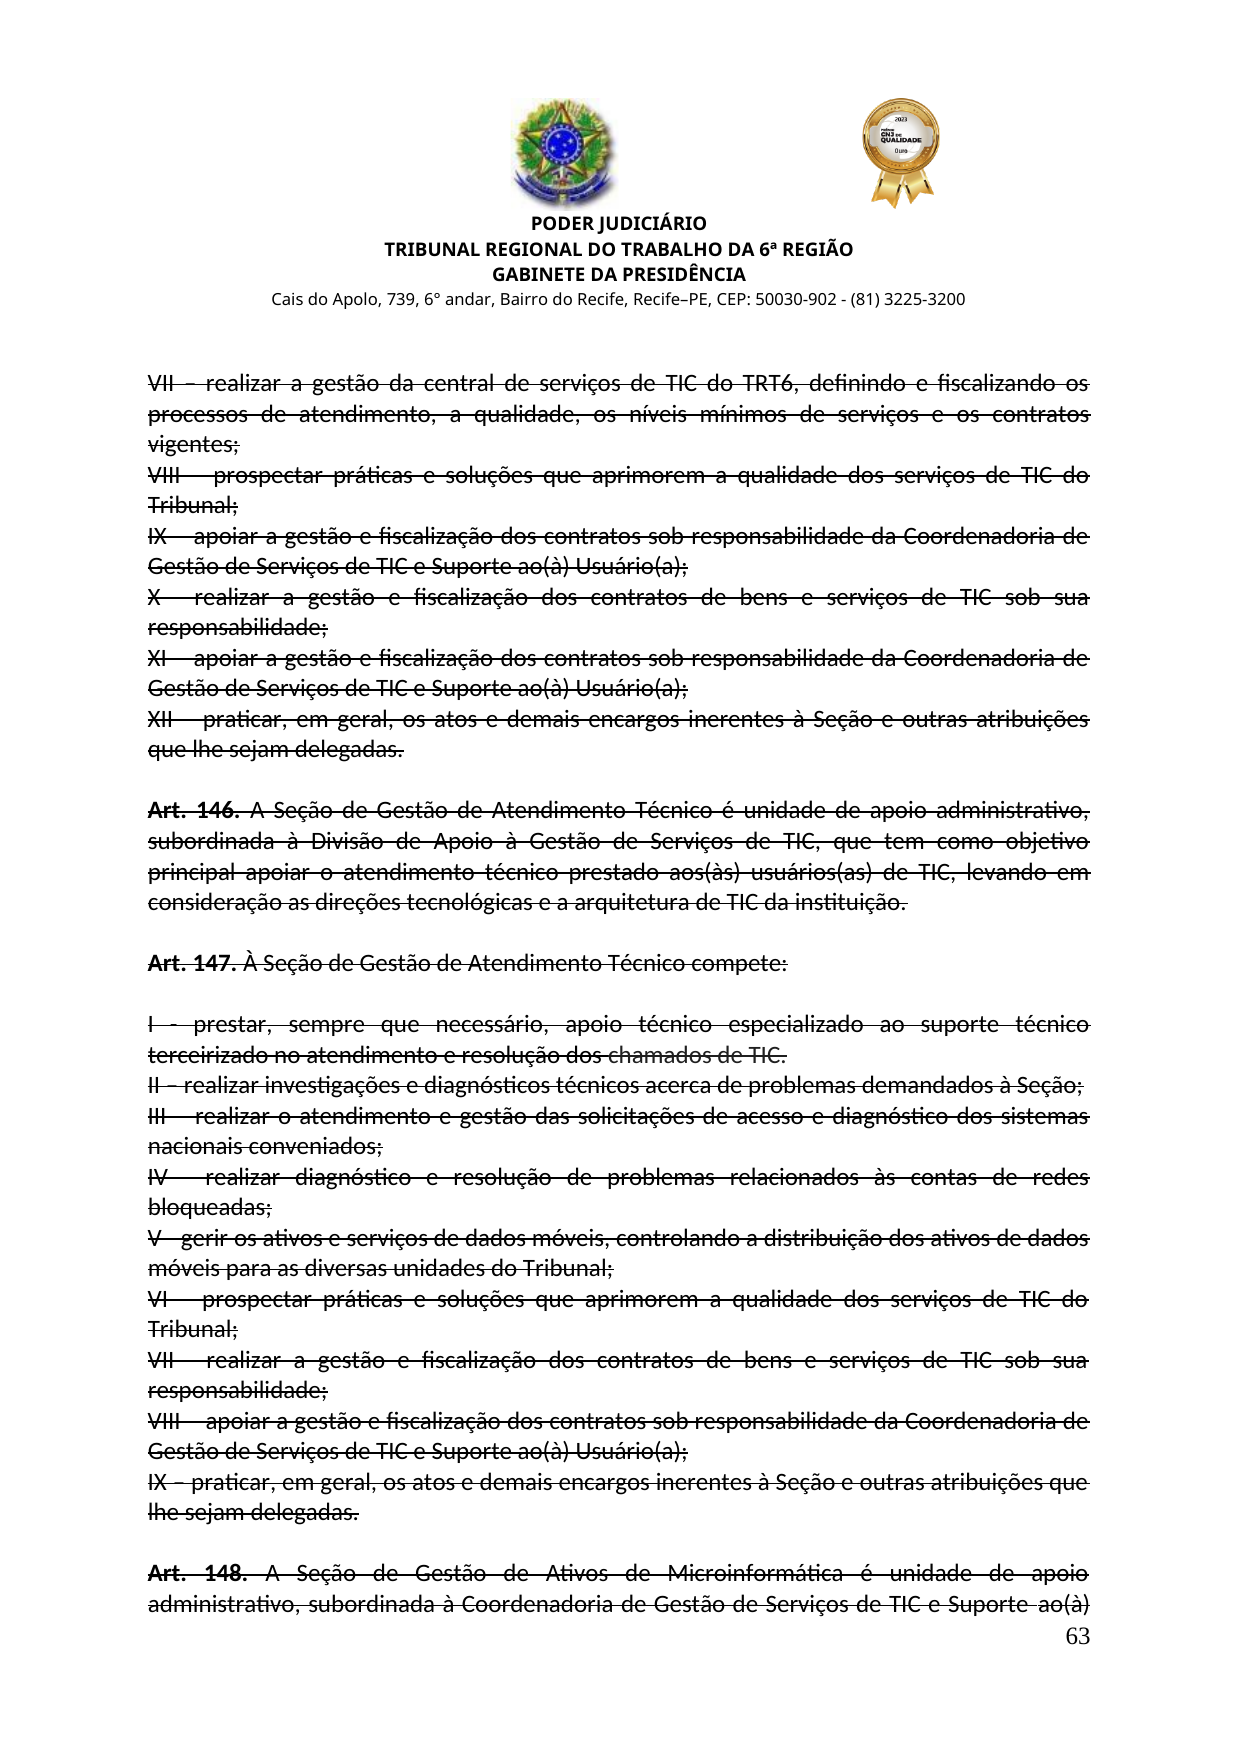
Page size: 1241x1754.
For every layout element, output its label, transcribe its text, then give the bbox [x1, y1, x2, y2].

text XI – apoiar a gestão e fiscalização dos contratos sob responsabilidade da Coordenadoria de Gestão de Serviços de TIC e Suporte ao(à) Usuário(a); [147, 660, 1090, 703]
text V - gerir os ativos e serviços de dados móveis, controlando a distribuição dos ativos de dados móveis para as diversas unidades do Tribunal; [147, 1239, 1090, 1283]
text VIII – apoiar a gestão e fiscalização dos contratos sob responsabilidade da Coordenadoria de Gestão de Serviços de TIC e Suporte ao(à) Usuário(a); [147, 1405, 1090, 1421]
text VIII – apoiar a gestão e fiscalização dos contratos sob responsabilidade da Coordenadoria de Gestão de Serviços de TIC e Suporte ao(à) Usuário(a); [147, 1422, 1090, 1466]
text IV - realizar diagnóstico e resolução de problemas relacionados às contas de redes bloqueadas; [147, 1161, 1090, 1177]
text X - realizar a gestão e fiscalização dos contratos de bens e serviços de TIC sob sua responsabilidade; [147, 581, 1090, 597]
text IX – praticar, em geral, os atos e demais encargos inerentes à Seção e outras atribuições que lhe sejam delegadas. [147, 1466, 1090, 1483]
text III – realizar o atendimento e gestão das solicitações de acesso e diagnóstico dos sistemas nacionais conveniados; [147, 1117, 1090, 1161]
text IX – apoiar a gestão e fiscalização dos contratos sob responsabilidade da Coordenadoria de Gestão de Serviços de TIC e Suporte ao(à) Usuário(a); [147, 537, 1090, 581]
text VIII – prospectar práticas e soluções que aprimorem a qualidade dos serviços de TIC do Tribunal; [147, 459, 1090, 475]
text VIII – prospectar práticas e soluções que aprimorem a qualidade dos serviços de TIC do Tribunal; [147, 476, 1090, 520]
text XII – praticar, em geral, os atos e demais encargos inerentes à Seção e outras atribuições que lhe sejam delegadas. [147, 721, 1090, 764]
text VII - realizar a gestão e fiscalização dos contratos de bens e serviços de TIC sob sua responsabilidade; [147, 1344, 1090, 1405]
text Art. 147. À Seção de Gestão de Atendimento Técnico compete: [147, 947, 1090, 978]
text XI – apoiar a gestão e fiscalização dos contratos sob responsabilidade da Coordenadoria de Gestão de Serviços de TIC e Suporte ao(à) Usuário(a); [147, 642, 1090, 658]
text II – realizar investigações e diagnósticos técnicos acerca de problemas demandados à Seção; [147, 1069, 1090, 1100]
text Art. 146. A Seção de Gestão de Atendimento Técnico é unidade de apoio administrativo, subordinada à Divisão de Apoio à Gestão de Serviços de TIC, que tem como objetivo principal apoiar o atendimento técnico prestado aos(às) usuários(as) de TIC, levando em consideração as direções tecnológicas e a arquitetura de TIC da instituição. [147, 842, 1090, 872]
text VII – realizar a gestão da central de serviços de TIC do TRT6, definindo e fiscalizando os processos de atendimento, a qualidade, os níveis mínimos de serviços e os contratos vigentes; [147, 367, 1090, 384]
text Art. 146. A Seção de Gestão de Atendimento Técnico é unidade de apoio administrativo, subordinada à Divisão de Apoio à Gestão de Serviços de TIC, que tem como objetivo principal apoiar o atendimento técnico prestado aos(às) usuários(as) de TIC, levando em consideração as direções tecnológicas e a arquitetura de TIC da instituição. [147, 794, 1090, 811]
text I - prestar, sempre que necessário, apoio técnico especializado ao suporte técnico terceirizado no atendimento e resolução dos chamados de TIC. [147, 1026, 1090, 1069]
text XII – praticar, em geral, os atos e demais encargos inerentes à Seção e outras atribuições que lhe sejam delegadas. [147, 703, 1090, 719]
text IX – apoiar a gestão e fiscalização dos contratos sob responsabilidade da Coordenadoria de Gestão de Serviços de TIC e Suporte ao(à) Usuário(a); [147, 520, 1090, 536]
text IV - realizar diagnóstico e resolução de problemas relacionados às contas de redes bloqueadas; [147, 1178, 1090, 1222]
text I - prestar, sempre que necessário, apoio técnico especializado ao suporte técnico terceirizado no atendimento e resolução dos chamados de TIC. [147, 1008, 1090, 1025]
text VII – realizar a gestão da central de serviços de TIC do TRT6, definindo e fiscalizando os processos de atendimento, a qualidade, os níveis mínimos de serviços e os contratos vigentes; [147, 415, 1090, 459]
text VII – realizar a gestão da central de serviços de TIC do TRT6, definindo e fiscalizando os processos de atendimento, a qualidade, os níveis mínimos de serviços e os contratos vigentes; [147, 385, 1090, 414]
text V - gerir os ativos e serviços de dados móveis, controlando a distribuição dos ativos de dados móveis para as diversas unidades do Tribunal; [147, 1222, 1090, 1238]
text IX – praticar, em geral, os atos e demais encargos inerentes à Seção e outras atribuições que lhe sejam delegadas. [147, 1484, 1090, 1527]
text VI – prospectar práticas e soluções que aprimorem a qualidade dos serviços de TIC do Tribunal; [147, 1283, 1090, 1344]
text Art. 148. A Seção de Gestão de Ativos de Microinformática é unidade de apoio administrativo, subordinada à Coordenadoria de Gestão de Serviços de TIC e Suporte ao(à) Usuário(a), que tem como objetivo principal o acompanhamento e controle de todo o ciclo de vida dos ativos de microinformática, levando em consideração as direções tecnológicas e a arquitetura de TIC da instituição. [147, 1558, 1090, 1619]
text III – realizar o atendimento e gestão das solicitações de acesso e diagnóstico dos sistemas nacionais conveniados; [147, 1100, 1090, 1116]
text X - realizar a gestão e fiscalização dos contratos de bens e serviços de TIC sob sua responsabilidade; [147, 599, 1090, 642]
text Art. 146. A Seção de Gestão de Atendimento Técnico é unidade de apoio administrativo, subordinada à Divisão de Apoio à Gestão de Serviços de TIC, que tem como objetivo principal apoiar o atendimento técnico prestado aos(às) usuários(as) de TIC, levando em consideração as direções tecnológicas e a arquitetura de TIC da instituição. [147, 813, 1090, 841]
text Art. 146. A Seção de Gestão de Atendimento Técnico é unidade de apoio administrativo, subordinada à Divisão de Apoio à Gestão de Serviços de TIC, que tem como objetivo principal apoiar o atendimento técnico prestado aos(às) usuários(as) de TIC, levando em consideração as direções tecnológicas e a arquitetura de TIC da instituição. [147, 873, 1090, 917]
